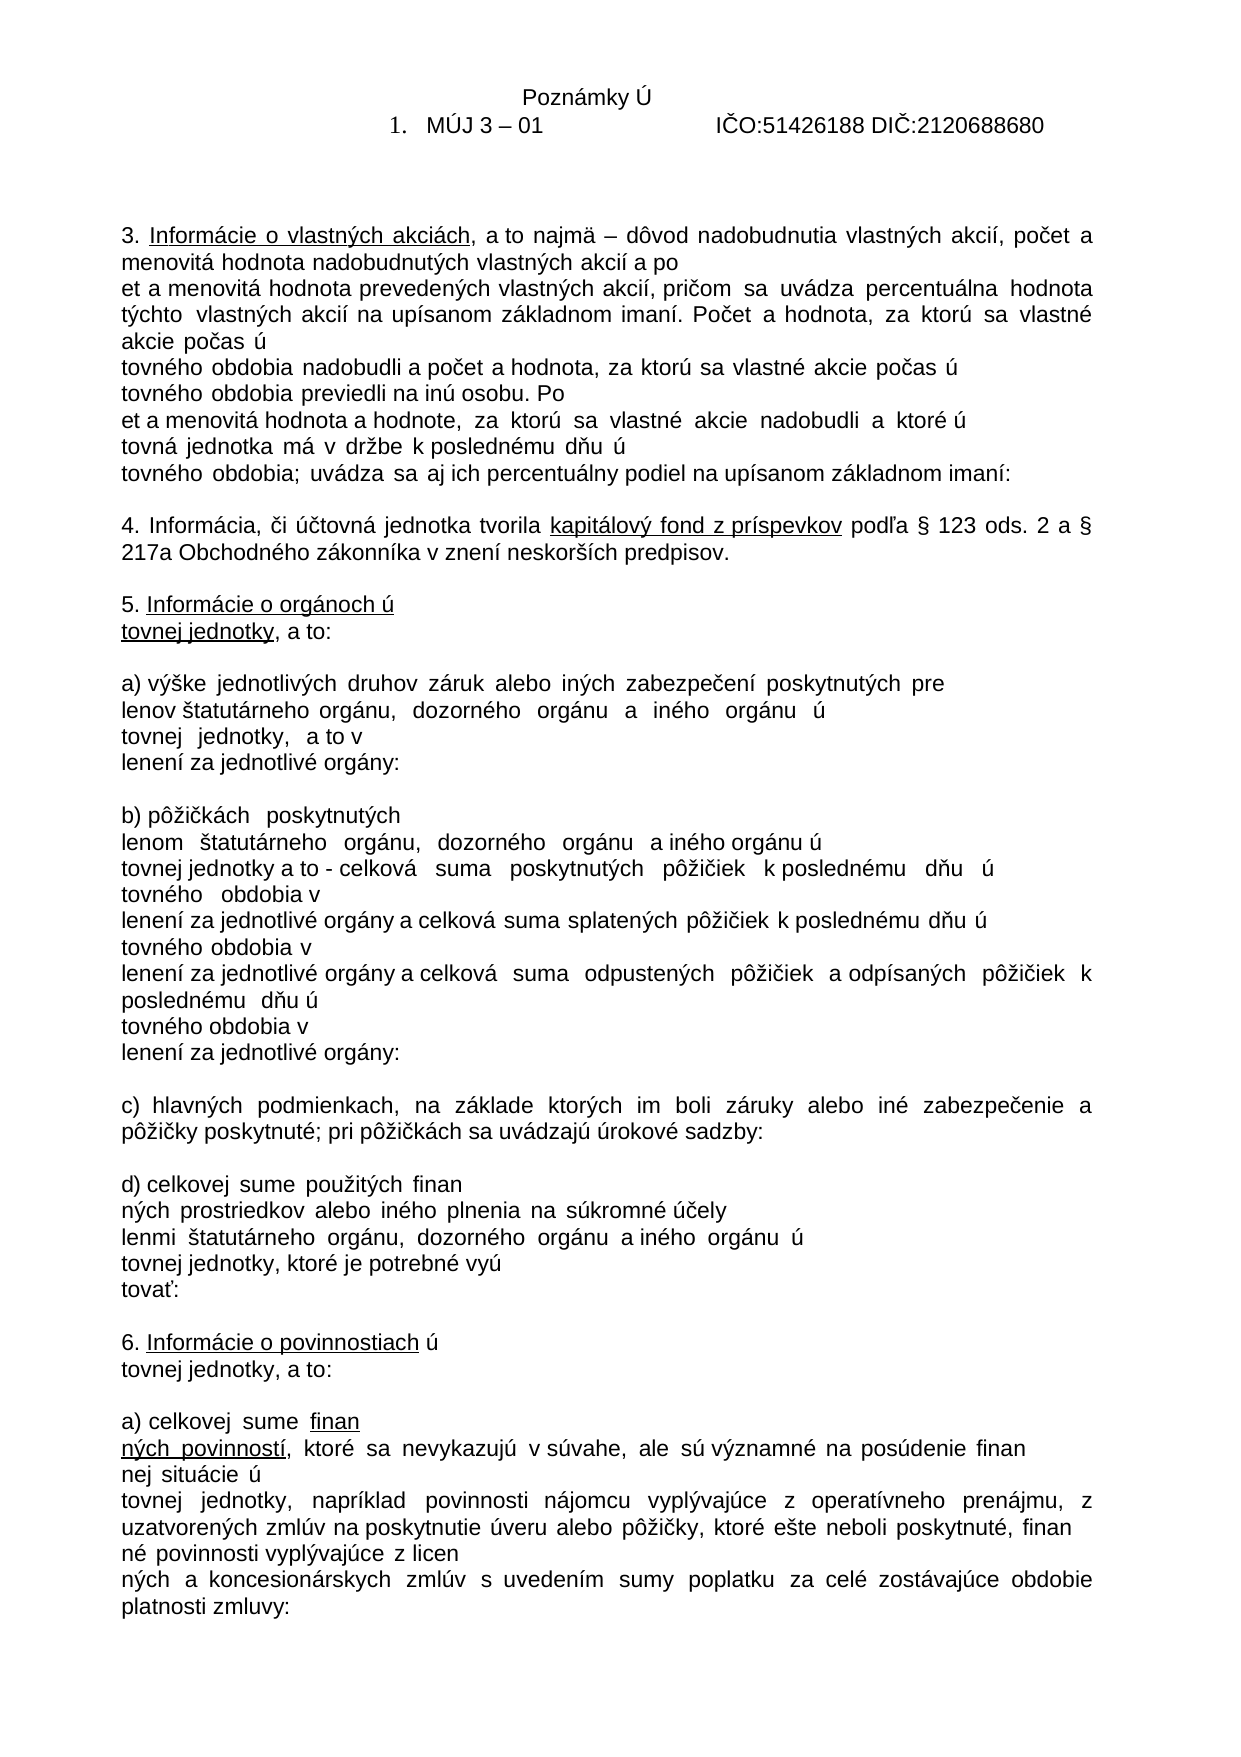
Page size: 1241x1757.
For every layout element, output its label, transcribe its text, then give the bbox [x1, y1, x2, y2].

text a) výške jednotlivých druhov záruk alebo iných zabezpečení poskytnutých pre [121, 670, 1093, 697]
text tovnej jednotky a to - celková suma poskytnutých pôžičiek k poslednému dňu ú [121, 855, 1093, 881]
text tovnej jednotky, a to v [121, 723, 1093, 749]
text tovného obdobia previedli na inú osobu. Po [121, 380, 1093, 407]
text lenení za jednotlivé orgány a celková suma odpustených pôžičiek a odpísaných pôžičiek k poslednému dňu ú [121, 960, 1093, 1013]
text né povinnosti vyplývajúce z licen [121, 1540, 1093, 1566]
text lenov štatutárneho orgánu, dozorného orgánu a iného orgánu ú [121, 697, 1093, 723]
text d) celkovej sume použitých finan [121, 1171, 1093, 1197]
text lenení za jednotlivé orgány: [121, 1039, 1093, 1066]
text tovného obdobia v [121, 881, 1093, 907]
text lenom štatutárneho orgánu, dozorného orgánu a iného orgánu ú [121, 828, 1093, 855]
text nej situácie ú [121, 1461, 1093, 1487]
text ných povinností, ktoré sa nevykazujú v súvahe, ale sú významné na posúdenie finan [121, 1434, 1093, 1461]
text tovnej jednotky, ktoré je potrebné vyú [121, 1250, 1093, 1276]
text ných prostriedkov alebo iného plnenia na súkromné účely [121, 1197, 1093, 1224]
text c) hlavných podmienkach, na základe ktorých im boli záruky alebo iné zabezpečenie a pôžičky poskytnuté; pri pôžičkách sa uvádzajú úrokové sadzby: [121, 1092, 1093, 1145]
text b) pôžičkách poskytnutých [121, 802, 1093, 828]
text et a menovitá hodnota prevedených vlastných akcií, pričom sa uvádza percentuálna hodnota týchto vlastných akcií na upísanom základnom imaní. Počet a hodnota, za ktorú sa vlastné akcie počas ú [121, 275, 1093, 354]
text a) celkovej sume finan [121, 1408, 1093, 1434]
text tovná jednotka má v držbe k poslednému dňu ú [121, 433, 1093, 459]
text lenení za jednotlivé orgány: [121, 749, 1093, 776]
text lenmi štatutárneho orgánu, dozorného orgánu a iného orgánu ú [121, 1224, 1093, 1250]
text lenení za jednotlivé orgány a celková suma splatených pôžičiek k poslednému dňu ú [121, 907, 1093, 934]
text tovného obdobia; uvádza sa aj ich percentuálny podiel na upísanom základnom imaní: [121, 459, 1093, 486]
text ných a koncesionárskych zmlúv s uvedením sumy poplatku za celé zostávajúce obdobie platnosti zmluvy: [121, 1566, 1093, 1619]
text 4. Informácia, či účtovná jednotka tvorila kapitálový fond z príspevkov podľa § 123 ods. 2 a § 217a Obchodného zákonníka v znení neskorších predpisov. [121, 512, 1093, 565]
text tovnej jednotky, napríklad povinnosti nájomcu vyplývajúce z operatívneho prenájmu, z uzatvorených zmlúv na poskytnutie úveru alebo pôžičky, ktoré ešte neboli poskytnuté, finan [121, 1487, 1093, 1540]
text tovného obdobia v [121, 934, 1093, 960]
text 6. Informácie o povinnostiach ú [121, 1329, 1093, 1356]
text tovného obdobia v [121, 1013, 1093, 1039]
text tovnej jednotky, a to: [121, 1356, 1093, 1382]
text 3. Informácie o vlastných akciách, a to najmä – dôvod nadobudnutia vlastných akcií, počet a menovitá hodnota nadobudnutých vlastných akcií a po [121, 222, 1093, 275]
text tovať: [121, 1276, 1093, 1303]
text et a menovitá hodnota a hodnote, za ktorú sa vlastné akcie nadobudli a ktoré ú [121, 407, 1093, 433]
text 5. Informácie o orgánoch ú [121, 591, 1093, 618]
text tovného obdobia nadobudli a počet a hodnota, za ktorú sa vlastné akcie počas ú [121, 354, 1093, 380]
text tovnej jednotky, a to: [121, 618, 1093, 644]
